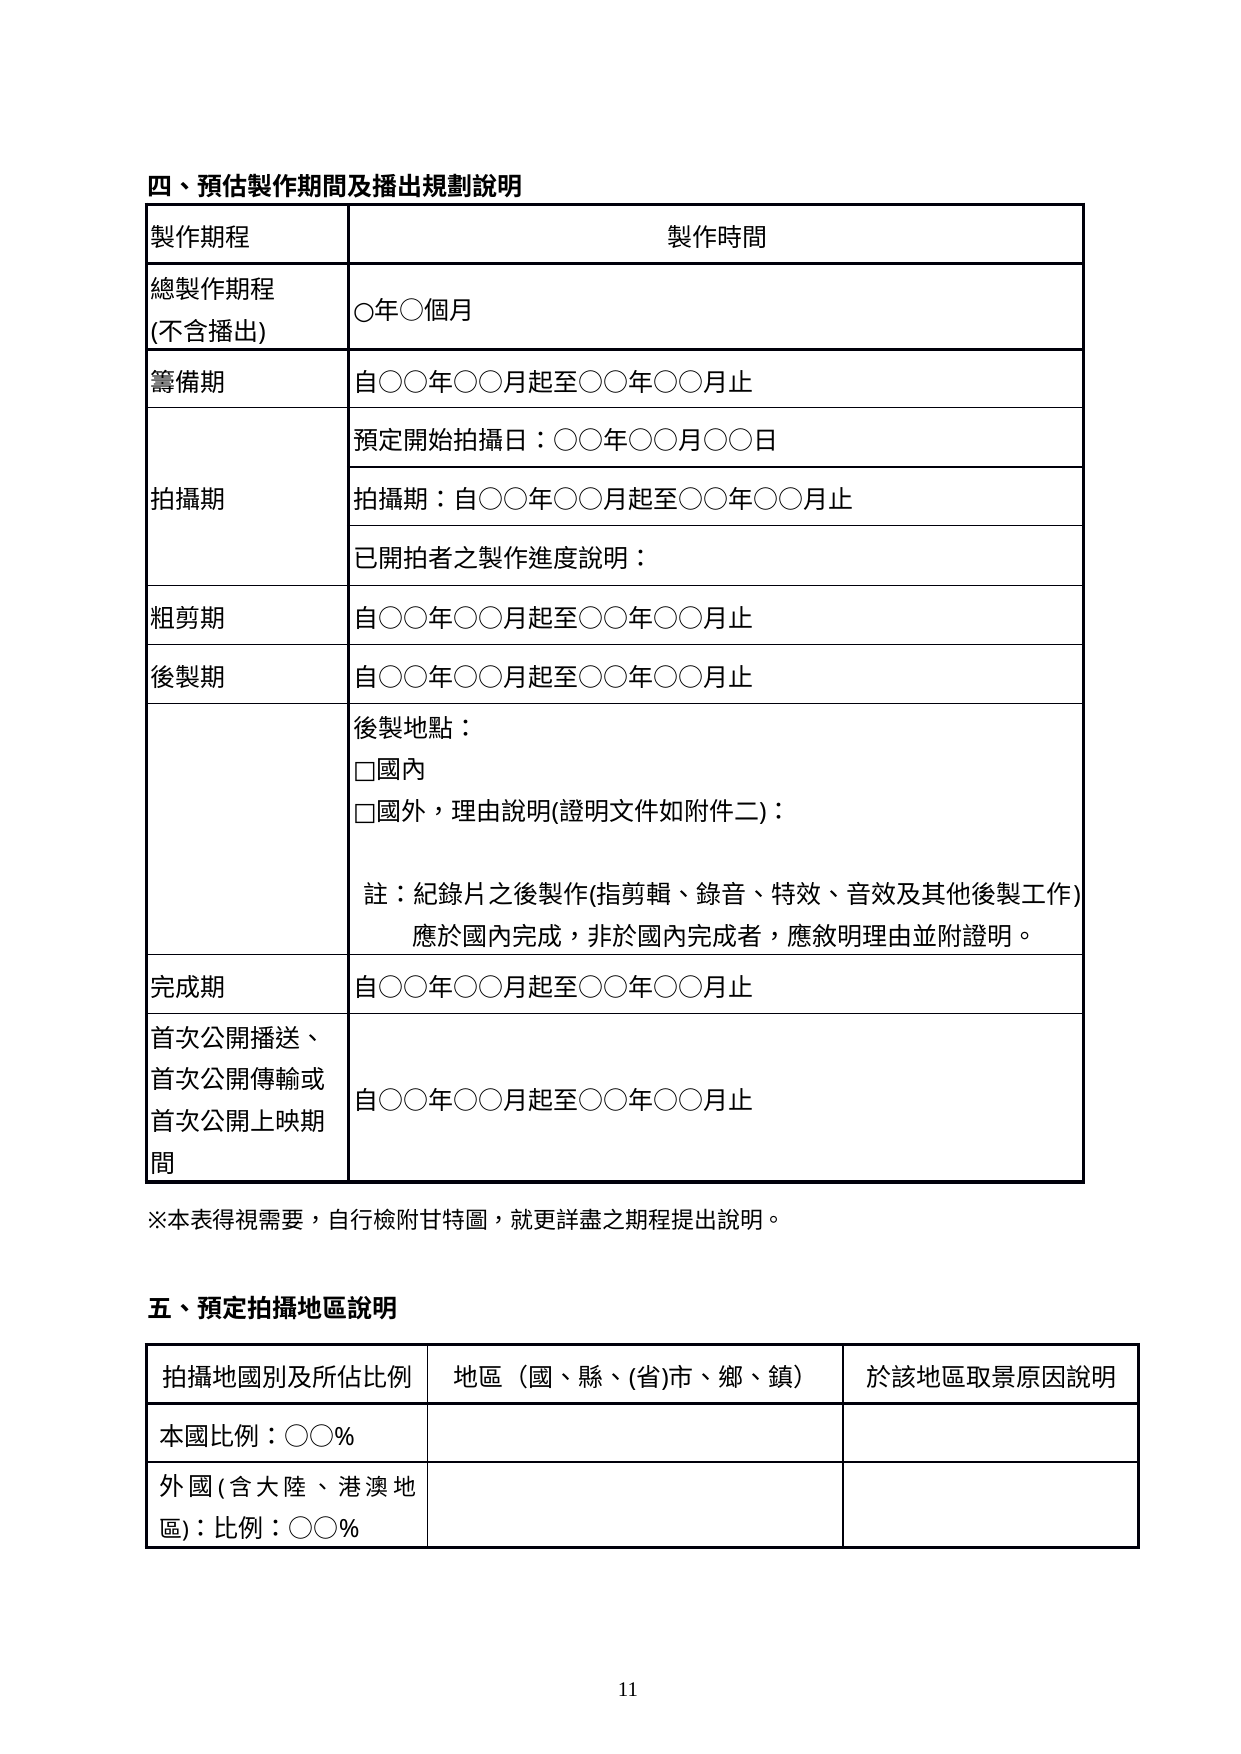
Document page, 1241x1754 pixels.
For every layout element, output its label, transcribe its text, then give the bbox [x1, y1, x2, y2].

table_cell 拍攝期：自○○年○○月起至○○年○○月止 [350, 468, 1082, 525]
text ※本表得視需要，自行檢附甘特圖，就更詳盡之期程提出說明。 [148, 1202, 1107, 1236]
table_cell 首次公開播送、首次公開傳輸或首次公開上映期間 [148, 1014, 347, 1180]
table_cell ○年○個月 [350, 265, 1082, 348]
table_cell 自○○年○○月起至○○年○○月止 [350, 1014, 1082, 1180]
table_cell 籌備期 [148, 351, 347, 407]
table_cell 自○○年○○月起至○○年○○月止 [350, 645, 1082, 703]
table_header 於該地區取景原因說明 [844, 1346, 1137, 1402]
subtitle 五、預定拍攝地區說明 [148, 1288, 1107, 1325]
table_cell [428, 1405, 842, 1461]
table_header 地區（國、縣、(省)市、鄉、鎮） [428, 1346, 842, 1402]
table_header 拍攝地國別及所佔比例 [148, 1346, 427, 1402]
table_cell [844, 1405, 1137, 1461]
table_cell 本國比例：○○% [148, 1405, 427, 1461]
table_cell [148, 704, 347, 954]
table_cell 自○○年○○月起至○○年○○月止 [350, 351, 1082, 407]
table_cell [844, 1463, 1137, 1546]
table_cell 外國(含大陸、港澳地區)：比例：○○% [148, 1463, 427, 1546]
table_cell 後製期 [148, 645, 347, 703]
table_cell 自○○年○○月起至○○年○○月止 [350, 586, 1082, 643]
table_cell [428, 1463, 842, 1546]
table_cell 後製地點： □國內 □國外，理由說明(證明文件如附件二)： 註：紀錄片之後製作(指剪輯、錄音、特效、音效及其他後製工作)應於國內完成，非於國內完成者，應敘明理由並附證明。 [350, 704, 1082, 954]
table_cell 粗剪期 [148, 586, 347, 643]
table_cell 拍攝期 [148, 408, 347, 584]
table_cell 總製作期程 (不含播出) [148, 265, 347, 348]
table_header 製作時間 [350, 206, 1082, 262]
text 四、預估製作期間及播出規劃說明 [148, 166, 1107, 203]
table_cell 預定開始拍攝日：○○年○○月○○日 [350, 408, 1082, 466]
table_cell 完成期 [148, 955, 347, 1013]
table_cell 已開拍者之製作進度說明： [350, 526, 1082, 584]
table_cell 自○○年○○月起至○○年○○月止 [350, 955, 1082, 1013]
table_header 製作期程 [148, 206, 347, 262]
